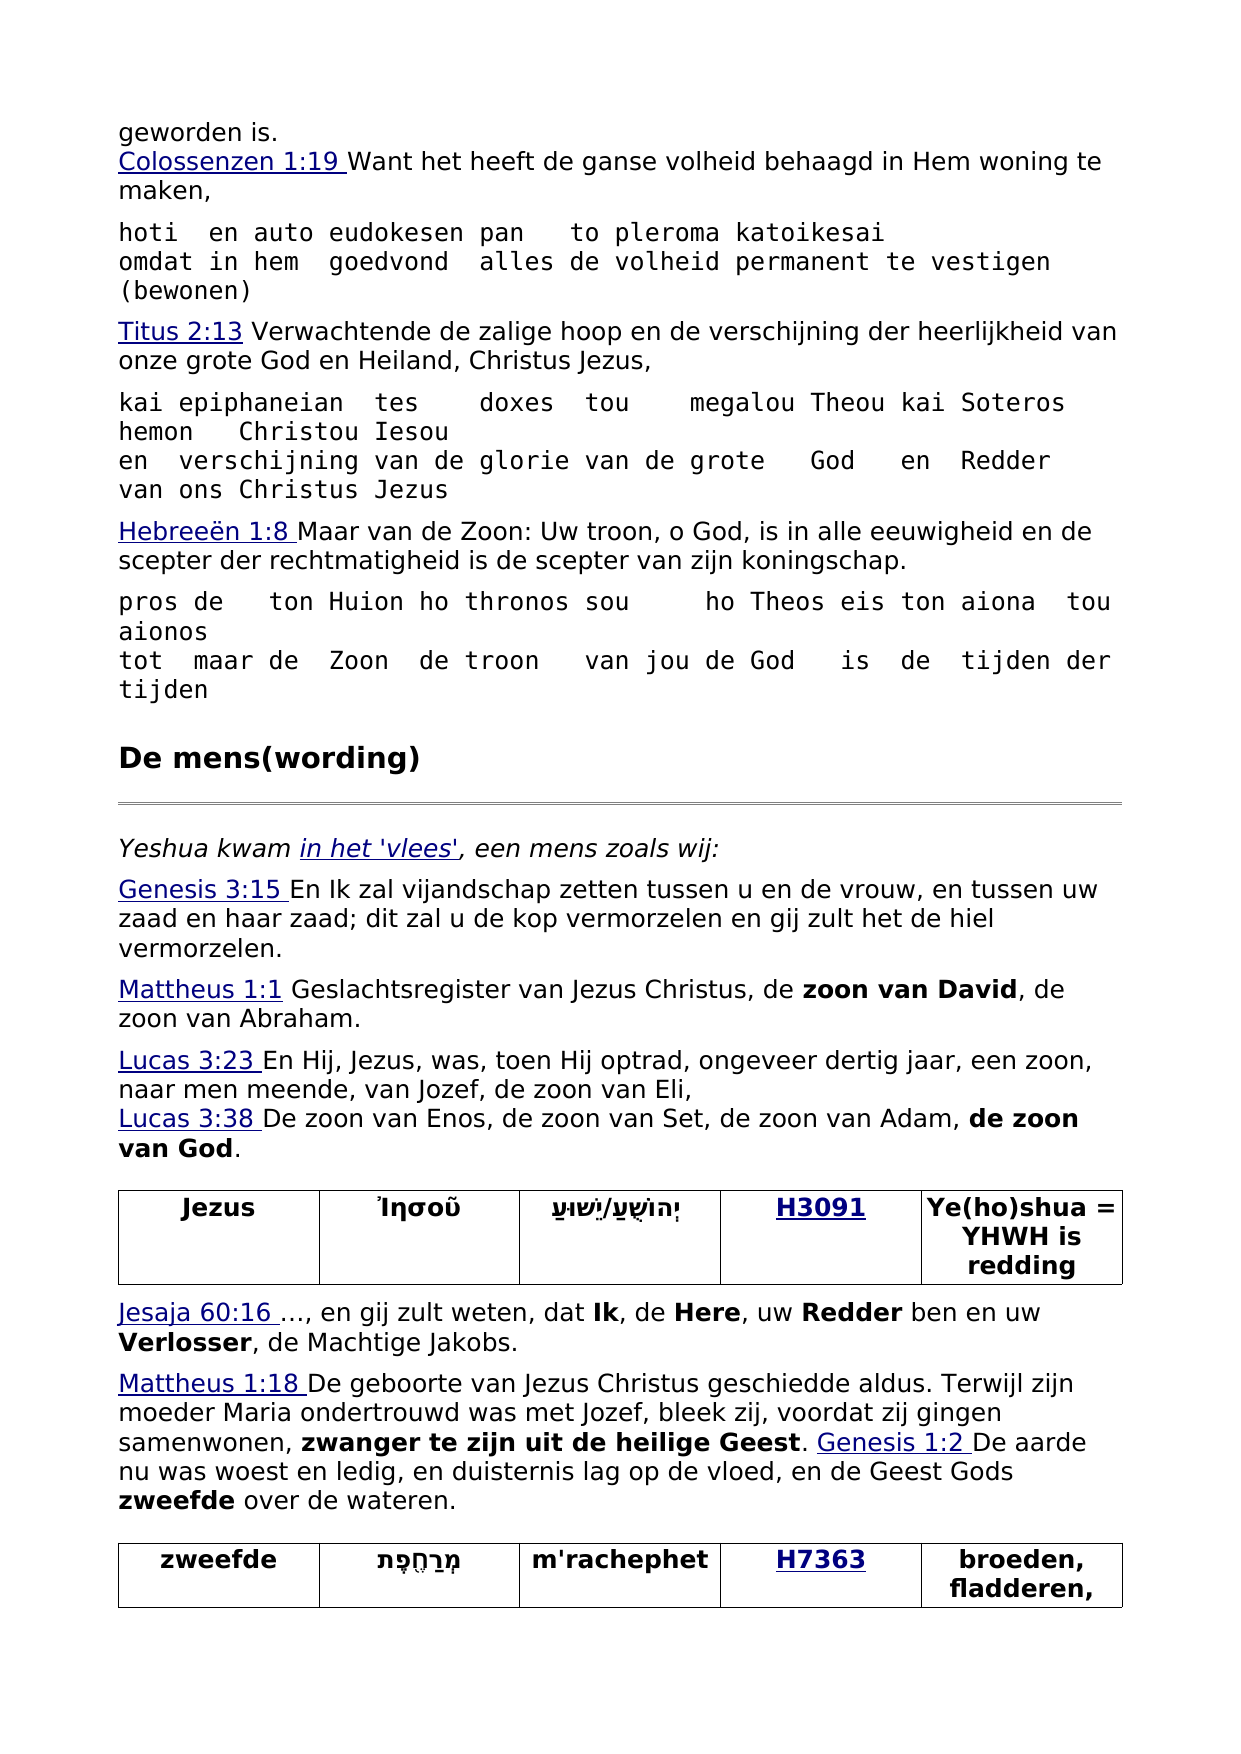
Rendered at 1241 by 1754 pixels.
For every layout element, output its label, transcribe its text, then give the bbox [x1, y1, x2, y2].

table_header Jezus [119, 1191, 319, 1284]
text geworden is. Colossenzen 1:19 Want het heeft de ganse volheid behaagd in Hem woning te maken, [118, 118, 1122, 206]
table_header Ye(ho)shua = YHWH is redding [922, 1191, 1122, 1284]
text kai epiphaneian tes doxes tou megalou Theou kai Soteros hemon Christou Iesou en verschijning van de glorie van de grote God en Redder van ons Christus Jezus [118, 388, 1122, 505]
table_header H7363 [721, 1544, 921, 1607]
text Lucas 3:23 En Hij, Jezus, was, toen Hij optrad, ongeveer dertig jaar, een zoon, naar men meende, van Jozef, de zoon van Eli, Lucas 3:38 De zoon van Enos, de zoon van Set, de zoon van Adam, de zoon van God. [118, 1046, 1122, 1163]
subtitle De mens(wording) [118, 741, 1122, 775]
table_header broeden, fladderen, [922, 1544, 1122, 1607]
table_header H3091 [721, 1191, 921, 1284]
text Hebreeën 1:8 Maar van de Zoon: Uw troon, o God, is in alle eeuwigheid en de scepter der rechtmatigheid is de scepter van zijn koningschap. [118, 517, 1122, 575]
table_header מְרַחֶ֖פֶת [320, 1544, 519, 1607]
text Genesis 3:15 En Ik zal vijandschap zetten tussen u en de vrouw, en tussen uw zaad en haar zaad; dit zal u de kop vermorzelen en gij zult het de hiel vermorzelen. [118, 875, 1122, 963]
text hoti en auto eudokesen pan to pleroma katoikesai omdat in hem goedvond alles de volheid permanent te vestigen (bewonen) [118, 218, 1122, 306]
text Titus 2:13 Verwachtende de zalige hoop en de verschijning der heerlijkheid van onze grote God en Heiland, Christus Jezus, [118, 317, 1122, 376]
text Yeshua kwam in het 'vlees', een mens zoals wij: [118, 834, 1122, 863]
table_header Ἰησοῦ [320, 1191, 519, 1284]
text pros de ton Huion ho thronos sou ho Theos eis ton aiona tou aionos tot maar de Zoon de troon van jou de God is de tijden der tijden [118, 587, 1122, 704]
text Jesaja 60:16 …, en gij zult weten, dat Ik, de Here, uw Redder ben en uw Verlosser, de Machtige Jakobs. [118, 1298, 1122, 1357]
text Mattheus 1:18 De geboorte van Jezus Christus geschiedde aldus. Terwijl zijn moeder Maria ondertrouwd was met Jozef, bleek zij, voordat zij gingen samenwonen, zwanger te zijn uit de heilige Geest. Genesis 1:2 De aarde nu was woest en ledig, en duisternis lag op de vloed, en de Geest Gods zweefde over de wateren. [118, 1369, 1122, 1515]
table_header יְהוֺשֻׁעַ/יֵשׁוּעַ [520, 1191, 720, 1284]
text Mattheus 1:1 Geslachtsregister van Jezus Christus, de zoon van David, de zoon van Abraham. [118, 975, 1122, 1034]
table_header m'rachephet [520, 1544, 720, 1607]
table_header zweefde [119, 1544, 319, 1607]
